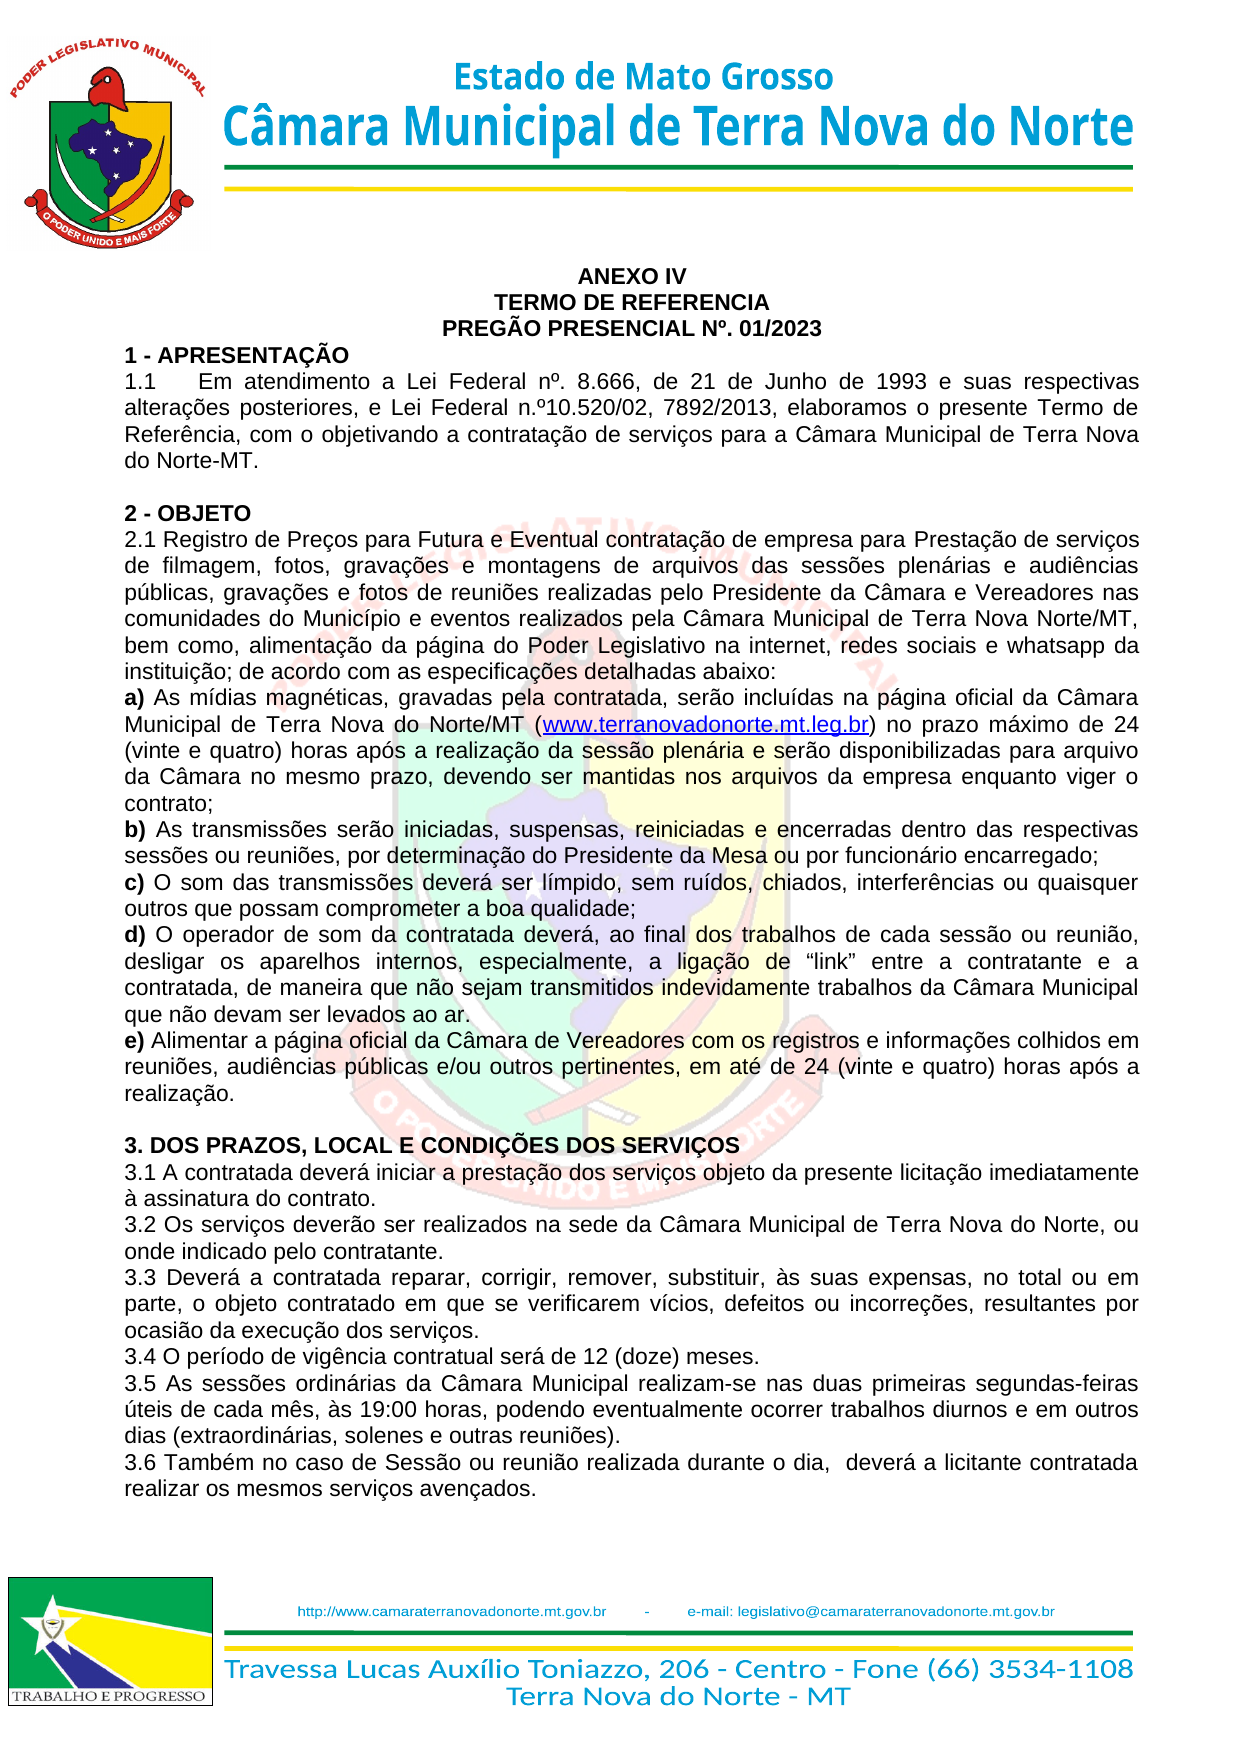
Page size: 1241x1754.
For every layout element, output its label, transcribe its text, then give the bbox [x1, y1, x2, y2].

text 1 - APRESENTAÇÃO [124, 342, 1140, 368]
text e) Alimentar a página oficial da Câmara de Vereadores com os registros e informações colhidos em reuniões, audiências públicas e/ou outros pertinentes, em até de 24 (vinte e quatro) horas após a realização. [124, 1027, 254, 1106]
text b) As transmissões serão iniciadas, suspensas, reiniciadas e encerradas dentro das respectivas sessões ou reuniões, por determinação do Presidente da Mesa ou por funcionário encarregado; [918, 816, 1140, 869]
text 2 - OBJETO [124, 500, 1140, 526]
text d) O operador de som da contratada deverá, ao final dos trabalhos de cada sessão ou reunião, desligar os aparelhos internos, especialmente, a ligação de “link” entre a contratante e a contratada, de maneira que não sejam transmitidos indevidamente trabalhos da Câmara Municipal que não devam ser levados ao ar. [918, 921, 1140, 1027]
text a) As mídias magnéticas, gravadas pela contratada, serão incluídas na página oficial da Câmara Municipal de Terra Nova do Norte/MT (www.terranovadonorte.mt.leg.br) no prazo máximo de 24 (vinte e quatro) horas após a realização da sessão plenária e serão disponibilizadas para arquivo da Câmara no mesmo prazo, devendo ser mantidas nos arquivos da empresa enquanto viger o contrato; [124, 684, 254, 816]
text 3.2 Os serviços deverão ser realizados na sede da Câmara Municipal de Terra Nova do Norte, ou onde indicado pelo contratante. [124, 1211, 1140, 1264]
text 3.4 O período de vigência contratual será de 12 (doze) meses. [124, 1343, 1140, 1369]
text a) As mídias magnéticas, gravadas pela contratada, serão incluídas na página oficial da Câmara Municipal de Terra Nova do Norte/MT (www.terranovadonorte.mt.leg.br) no prazo máximo de 24 (vinte e quatro) horas após a realização da sessão plenária e serão disponibilizadas para arquivo da Câmara no mesmo prazo, devendo ser mantidas nos arquivos da empresa enquanto viger o contrato; [918, 684, 1140, 816]
text TERMO DE REFERENCIA [124, 289, 1140, 315]
picture [9, 1578, 212, 1705]
text 3.6 Também no caso de Sessão ou reunião realizada durante o dia, deverá a licitante contratada realizar os mesmos serviços avençados. [124, 1448, 1140, 1501]
text d) O operador de som da contratada deverá, ao final dos trabalhos de cada sessão ou reunião, desligar os aparelhos internos, especialmente, a ligação de “link” entre a contratante e a contratada, de maneira que não sejam transmitidos indevidamente trabalhos da Câmara Municipal que não devam ser levados ao ar. [124, 921, 254, 1027]
text 3. DOS PRAZOS, LOCAL E CONDIÇÕES DOS SERVIÇOS [918, 1132, 1140, 1159]
text ANEXO IV [124, 263, 1140, 289]
text PREGÃO PRESENCIAL Nº. 01/2023 [124, 315, 1140, 342]
text c) O som das transmissões deverá ser límpido, sem ruídos, chiados, interferências ou quaisquer outros que possam comprometer a boa qualidade; [124, 869, 254, 921]
text e) Alimentar a página oficial da Câmara de Vereadores com os registros e informações colhidos em reuniões, audiências públicas e/ou outros pertinentes, em até de 24 (vinte e quatro) horas após a realização. [918, 1027, 1140, 1106]
text 3. DOS PRAZOS, LOCAL E CONDIÇÕES DOS SERVIÇOS [124, 1132, 254, 1159]
text c) O som das transmissões deverá ser límpido, sem ruídos, chiados, interferências ou quaisquer outros que possam comprometer a boa qualidade; [918, 869, 1140, 921]
picture [6, 36, 211, 251]
text 3.1 A contratada deverá iniciar a prestação dos serviços objeto da presente licitação imediatamente à assinatura do contrato. [124, 1159, 254, 1211]
text 2.1 Registro de Preços para Futura e Eventual contratação de empresa para Prestação de serviços de filmagem, fotos, gravações e montagens de arquivos das sessões plenárias e audiências públicas, gravações e fotos de reuniões realizadas pelo Presidente da Câmara e Vereadores nas comunidades do Município e eventos realizados pela Câmara Municipal de Terra Nova Norte/MT, bem como, alimentação da página do Poder Legislativo na internet, redes sociais e whatsapp da instituição; de acordo com as especificações detalhadas abaixo: [918, 526, 1140, 684]
text 2.1 Registro de Preços para Futura e Eventual contratação de empresa para Prestação de serviços de filmagem, fotos, gravações e montagens de arquivos das sessões plenárias e audiências públicas, gravações e fotos de reuniões realizadas pelo Presidente da Câmara e Vereadores nas comunidades do Município e eventos realizados pela Câmara Municipal de Terra Nova Norte/MT, bem como, alimentação da página do Poder Legislativo na internet, redes sociais e whatsapp da instituição; de acordo com as especificações detalhadas abaixo: [124, 526, 254, 684]
text 3.5 As sessões ordinárias da Câmara Municipal realizam-se nas duas primeiras segundas-feiras úteis de cada mês, às 19:00 horas, podendo eventualmente ocorrer trabalhos diurnos e em outros dias (extraordinárias, solenes e outras reuniões). [124, 1369, 1140, 1448]
text 3.1 A contratada deverá iniciar a prestação dos serviços objeto da presente licitação imediatamente à assinatura do contrato. [918, 1159, 1140, 1211]
text b) As transmissões serão iniciadas, suspensas, reiniciadas e encerradas dentro das respectivas sessões ou reuniões, por determinação do Presidente da Mesa ou por funcionário encarregado; [124, 816, 254, 869]
list Em atendimento a Lei Federal nº. 8.666, de 21 de Junho de 1993 e suas respectivas alterações posteriores, e Lei Federal n.º10.520/02, 7892/2013, elaboramos o presente Termo de Referência, com o objetivando a contratação de serviços para a Câmara Municipal de Terra Nova do Norte-MT. [124, 368, 1140, 473]
text 3.3 Deverá a contratada reparar, corrigir, remover, substituir, às suas expensas, no total ou em parte, o objeto contratado em que se verificarem vícios, defeitos ou incorreções, resultantes por ocasião da execução dos serviços. [124, 1264, 1140, 1343]
